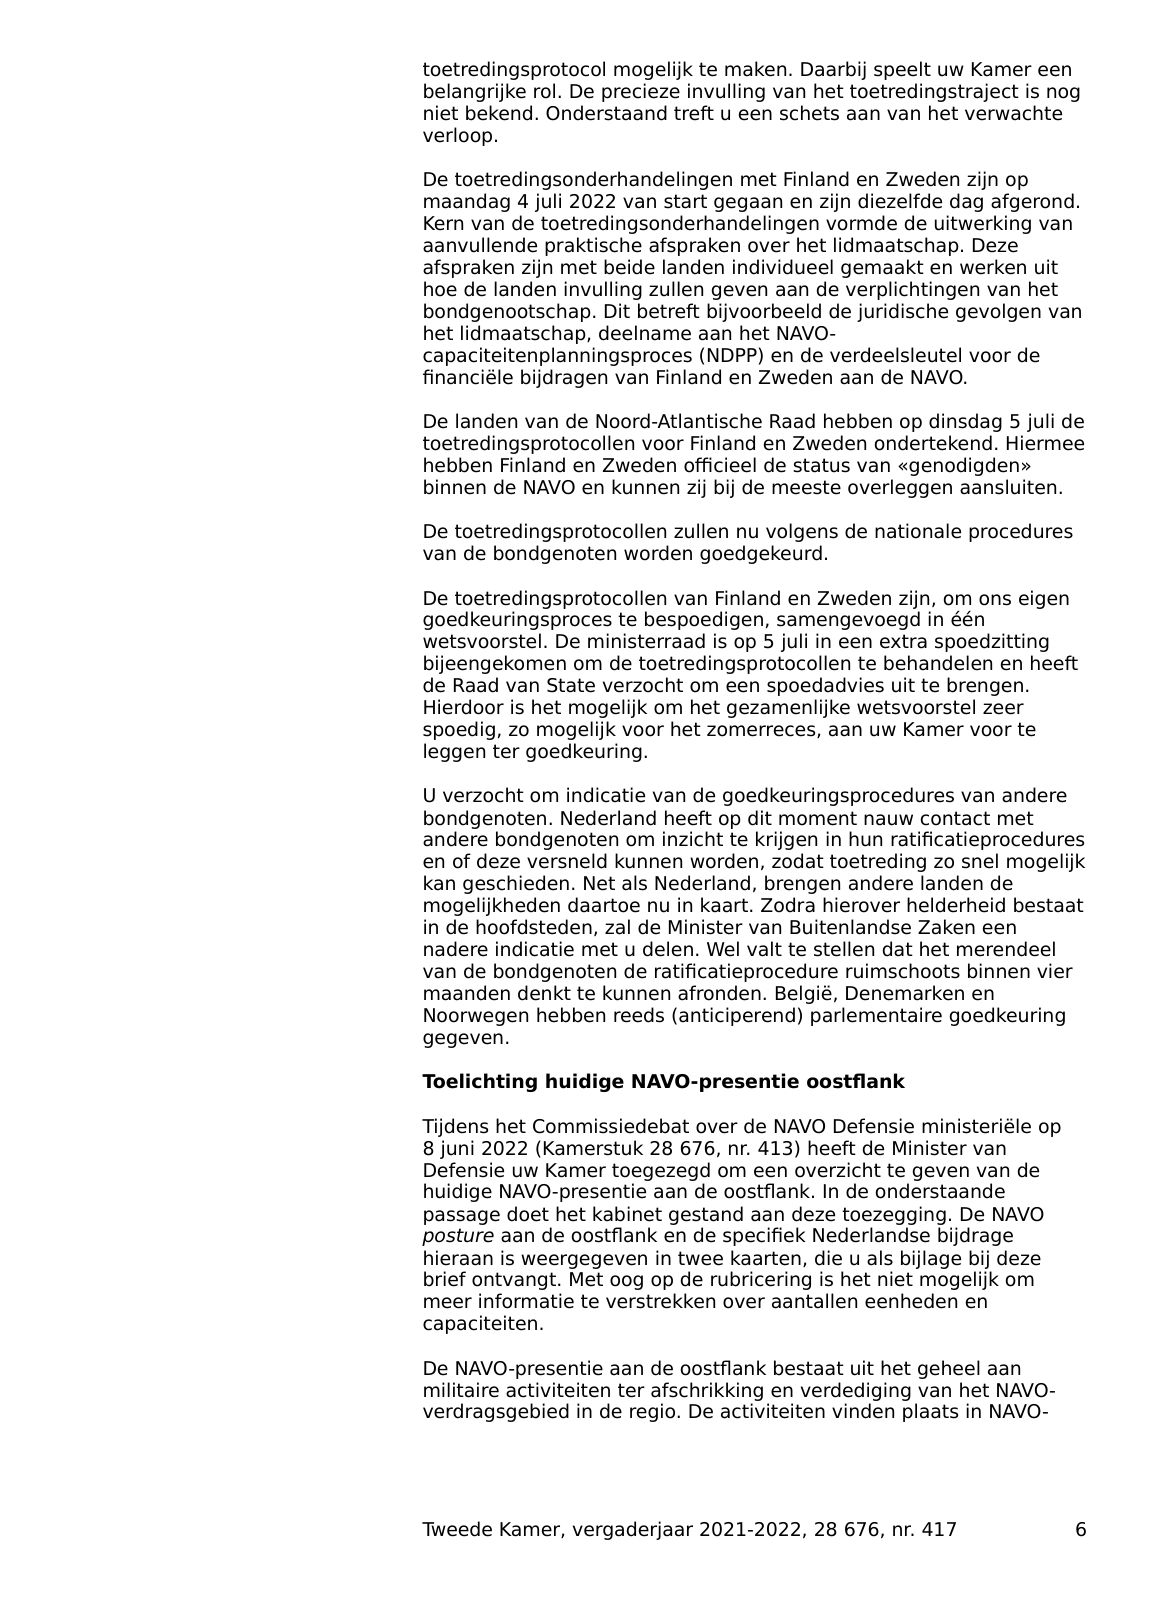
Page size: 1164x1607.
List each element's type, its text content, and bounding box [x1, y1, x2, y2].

subtitle Toelichting huidige NAVO-presentie oostflank [422, 1071, 1087, 1093]
text De toetredingsprotocollen van Finland en Zweden zijn, om ons eigen goedkeuringsproces te bespoedigen, samengevoegd in één wetsvoorstel. De ministerraad is op 5 juli in een extra spoedzitting bijeengekomen om de toetredingsprotocollen te behandelen en heeft de Raad van State verzocht om een spoedadvies uit te brengen. Hierdoor is het mogelijk om het gezamenlijke wetsvoorstel zeer spoedig, zo mogelijk voor het zomerreces, aan uw Kamer voor te leggen ter goedkeuring. [422, 587, 1087, 763]
text De toetredingsprotocollen zullen nu volgens de nationale procedures van de bondgenoten worden goedgekeurd. [422, 521, 1087, 565]
text Tijdens het Commissiedebat over de NAVO Defensie ministeriële op 8 juni 2022 (Kamerstuk 28 676, nr. 413) heeft de Minister van Defensie uw Kamer toegezegd om een overzicht te geven van de huidige NAVO-presentie aan de oostflank. In de onderstaande passage doet het kabinet gestand aan deze toezegging. De NAVO posture aan de oostflank en de specifiek Nederlandse bijdrage hieraan is weergegeven in twee kaarten, die u als bijlage bij deze brief ontvangt. Met oog op de rubricering is het niet mogelijk om meer informatie te verstrekken over aantallen eenheden en capaciteiten. [422, 1116, 1087, 1335]
text De landen van de Noord-Atlantische Raad hebben op dinsdag 5 juli de toetredingsprotocollen voor Finland en Zweden ondertekend. Hiermee hebben Finland en Zweden officieel de status van «genodigden» binnen de NAVO en kunnen zij bij de meeste overleggen aansluiten. [422, 411, 1087, 499]
text U verzocht om indicatie van de goedkeuringsprocedures van andere bondgenoten. Nederland heeft op dit moment nauw contact met andere bondgenoten om inzicht te krijgen in hun ratificatieprocedures en of deze versneld kunnen worden, zodat toetreding zo snel mogelijk kan geschieden. Net als Nederland, brengen andere landen de mogelijkheden daartoe nu in kaart. Zodra hierover helderheid bestaat in de hoofdsteden, zal de Minister van Buitenlandse Zaken een nadere indicatie met u delen. Wel valt te stellen dat het merendeel van de bondgenoten de ratificatieprocedure ruimschoots binnen vier maanden denkt te kunnen afronden. België, Denemarken en Noorwegen hebben reeds (anticiperend) parlementaire goedkeuring gegeven. [422, 785, 1087, 1049]
text toetredingsprotocol mogelijk te maken. Daarbij speelt uw Kamer een belangrijke rol. De precieze invulling van het toetredingstraject is nog niet bekend. Onderstaand treft u een schets aan van het verwachte verloop. [422, 59, 1087, 147]
text De toetredingsonderhandelingen met Finland en Zweden zijn op maandag 4 juli 2022 van start gegaan en zijn diezelfde dag afgerond. Kern van de toetredingsonderhandelingen vormde de uitwerking van aanvullende praktische afspraken over het lidmaatschap. Deze afspraken zijn met beide landen individueel gemaakt en werken uit hoe de landen invulling zullen geven aan de verplichtingen van het bondgenootschap. Dit betreft bijvoorbeeld de juridische gevolgen van het lidmaatschap, deelname aan het NAVO-capaciteitenplanningsproces (NDPP) en de verdeelsleutel voor de financiële bijdragen van Finland en Zweden aan de NAVO. [422, 169, 1087, 389]
text De NAVO-presentie aan de oostflank bestaat uit het geheel aan militaire activiteiten ter afschrikking en verdediging van het NAVO-verdragsgebied in de regio. De activiteiten vinden plaats in NAVO- [422, 1357, 1087, 1423]
